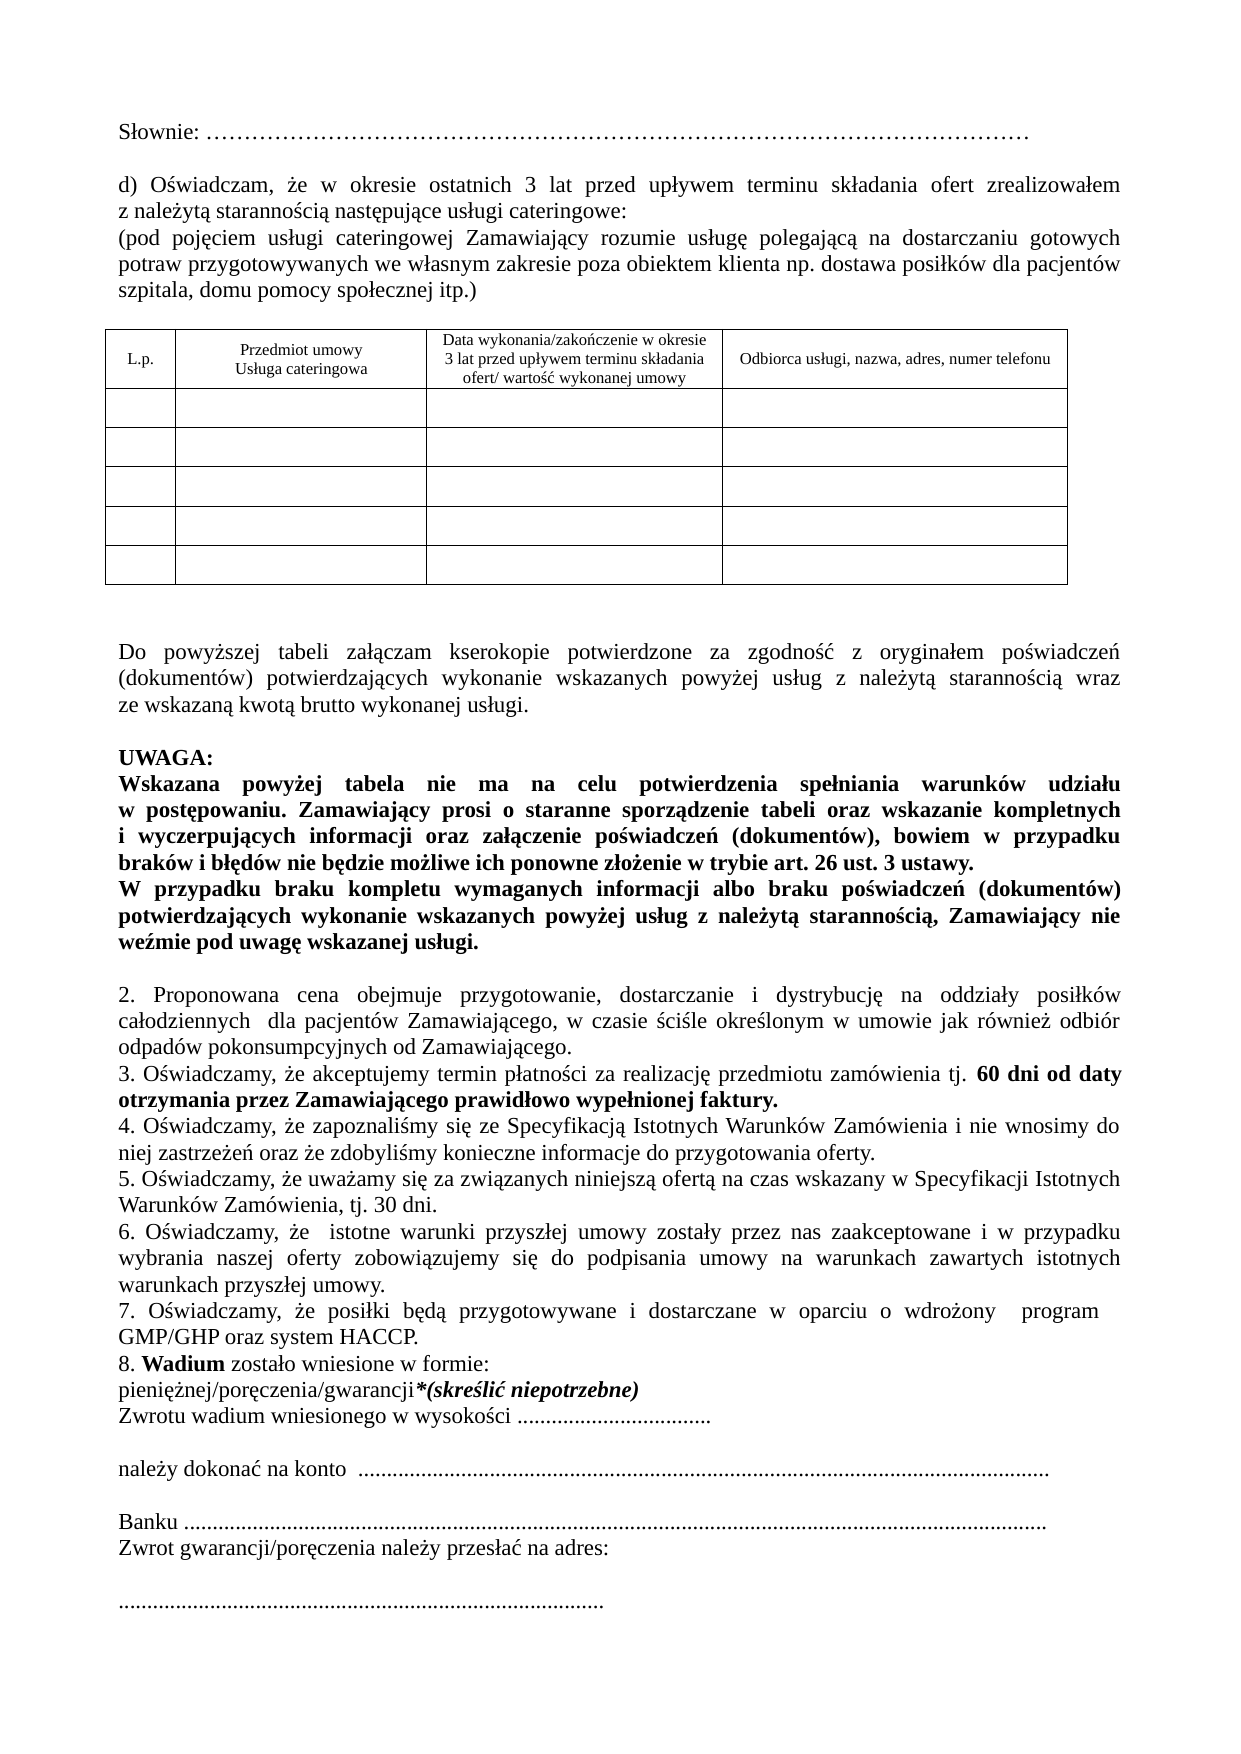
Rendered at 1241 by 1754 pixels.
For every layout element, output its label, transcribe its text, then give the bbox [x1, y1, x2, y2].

table_cell [176, 428, 426, 466]
table_cell [427, 467, 722, 506]
text UWAGA: [118, 743, 1122, 770]
table_cell [106, 507, 175, 545]
text W przypadku braku kompletu wymaganych informacji albo braku poświadczeń (dokumentów) potwierdzających wykonanie wskazanych powyżej usług z należytą starannością, Zamawiający nie weźmie pod uwagę wskazanej usługi. [118, 875, 1122, 954]
text (pod pojęciem usługi cateringowej Zamawiający rozumie usługę polegającą na dostarczaniu gotowych potraw przygotowywanych we własnym zakresie poza obiektem klienta np. dostawa posiłków dla pacjentów szpitala, domu pomocy społecznej itp.) [118, 223, 1122, 303]
text pieniężnej/poręczenia/gwarancji*(skreślić niepotrzebne) [118, 1376, 1122, 1402]
table_cell [106, 467, 175, 506]
table_cell [106, 428, 175, 466]
table_cell [723, 507, 1067, 545]
text Do powyższej tabeli załączam kserokopie potwierdzone za zgodność z oryginałem poświadczeń (dokumentów) potwierdzających wykonanie wskazanych powyżej usług z należytą starannością wraz ze wskazaną kwotą brutto wykonanej usługi. [118, 638, 1122, 717]
table_cell [176, 507, 426, 545]
table_cell [427, 389, 722, 427]
table_cell [723, 467, 1067, 506]
table_cell [723, 389, 1067, 427]
table_cell [427, 546, 722, 584]
table_cell [723, 546, 1067, 584]
table_cell [176, 467, 426, 506]
text Zwrotu wadium wniesionego w wysokości .................................. [118, 1402, 1122, 1429]
text 6. Oświadczamy, że istotne warunki przyszłej umowy zostały przez nas zaakceptowane i w przypadku wybrania naszej oferty zobowiązujemy się do podpisania umowy na warunkach zawartych istotnych warunkach przyszłej umowy. [118, 1218, 1122, 1297]
text Wskazana powyżej tabela nie ma na celu potwierdzenia spełniania warunków udziału w postępowaniu. Zamawiający prosi o staranne sporządzenie tabeli oraz wskazanie kompletnych i wyczerpujących informacji oraz załączenie poświadczeń (dokumentów), bowiem w przypadku braków i błędów nie będzie możliwe ich ponowne złożenie w trybie art. 26 ust. 3 ustawy. [118, 770, 1122, 875]
text 8. Wadium zostało wniesione w formie: [118, 1350, 1122, 1376]
table_header Odbiorca usługi, nazwa, adres, numer telefonu [723, 330, 1067, 387]
table_cell [106, 546, 175, 584]
table_header Data wykonania/zakończenie w okresie 3 lat przed upływem terminu składania ofert/ wartość wykonanej umowy [427, 330, 722, 387]
table_cell [176, 546, 426, 584]
text 4. Oświadczamy, że zapoznaliśmy się ze Specyfikacją Istotnych Warunków Zamówienia i nie wnosimy do niej zastrzeżeń oraz że zdobyliśmy konieczne informacje do przygotowania oferty. [118, 1112, 1122, 1165]
text ..................................................................................... [118, 1587, 1122, 1613]
text Banku ....................................................................................................................................................... [118, 1508, 1122, 1534]
text Zwrot gwarancji/poręczenia należy przesłać na adres: [118, 1534, 1122, 1561]
text należy dokonać na konto ......................................................................................................................... [118, 1455, 1122, 1481]
text 5. Oświadczamy, że uważamy się za związanych niniejszą ofertą na czas wskazany w Specyfikacji Istotnych Warunków Zamówienia, tj. 30 dni. [118, 1165, 1122, 1218]
table_cell [427, 428, 722, 466]
table_cell [176, 389, 426, 427]
text 7. Oświadczamy, że posiłki będą przygotowywane i dostarczane w oparciu o wdrożony program GMP/GHP oraz system HACCP. [118, 1297, 1101, 1350]
table_header Przedmiot umowy Usługa cateringowa [176, 330, 426, 387]
text Słownie: ……………………………………………………………………………………………… [118, 118, 1122, 144]
text d) Oświadczam, że w okresie ostatnich 3 lat przed upływem terminu składania ofert zrealizowałem z należytą starannością następujące usługi cateringowe: [118, 171, 1122, 223]
text 2. Proponowana cena obejmuje przygotowanie, dostarczanie i dystrybucję na oddziały posiłków całodziennych dla pacjentów Zamawiającego, w czasie ściśle określonym w umowie jak również odbiór odpadów pokonsumpcyjnych od Zamawiającego. [118, 981, 1122, 1060]
table_cell [106, 389, 175, 427]
table_cell [427, 507, 722, 545]
table_cell [723, 428, 1067, 466]
text 3. Oświadczamy, że akceptujemy termin płatności za realizację przedmiotu zamówienia tj. 60 dni od daty otrzymania przez Zamawiającego prawidłowo wypełnionej faktury. [118, 1060, 1122, 1112]
table_header L.p. [106, 330, 175, 387]
